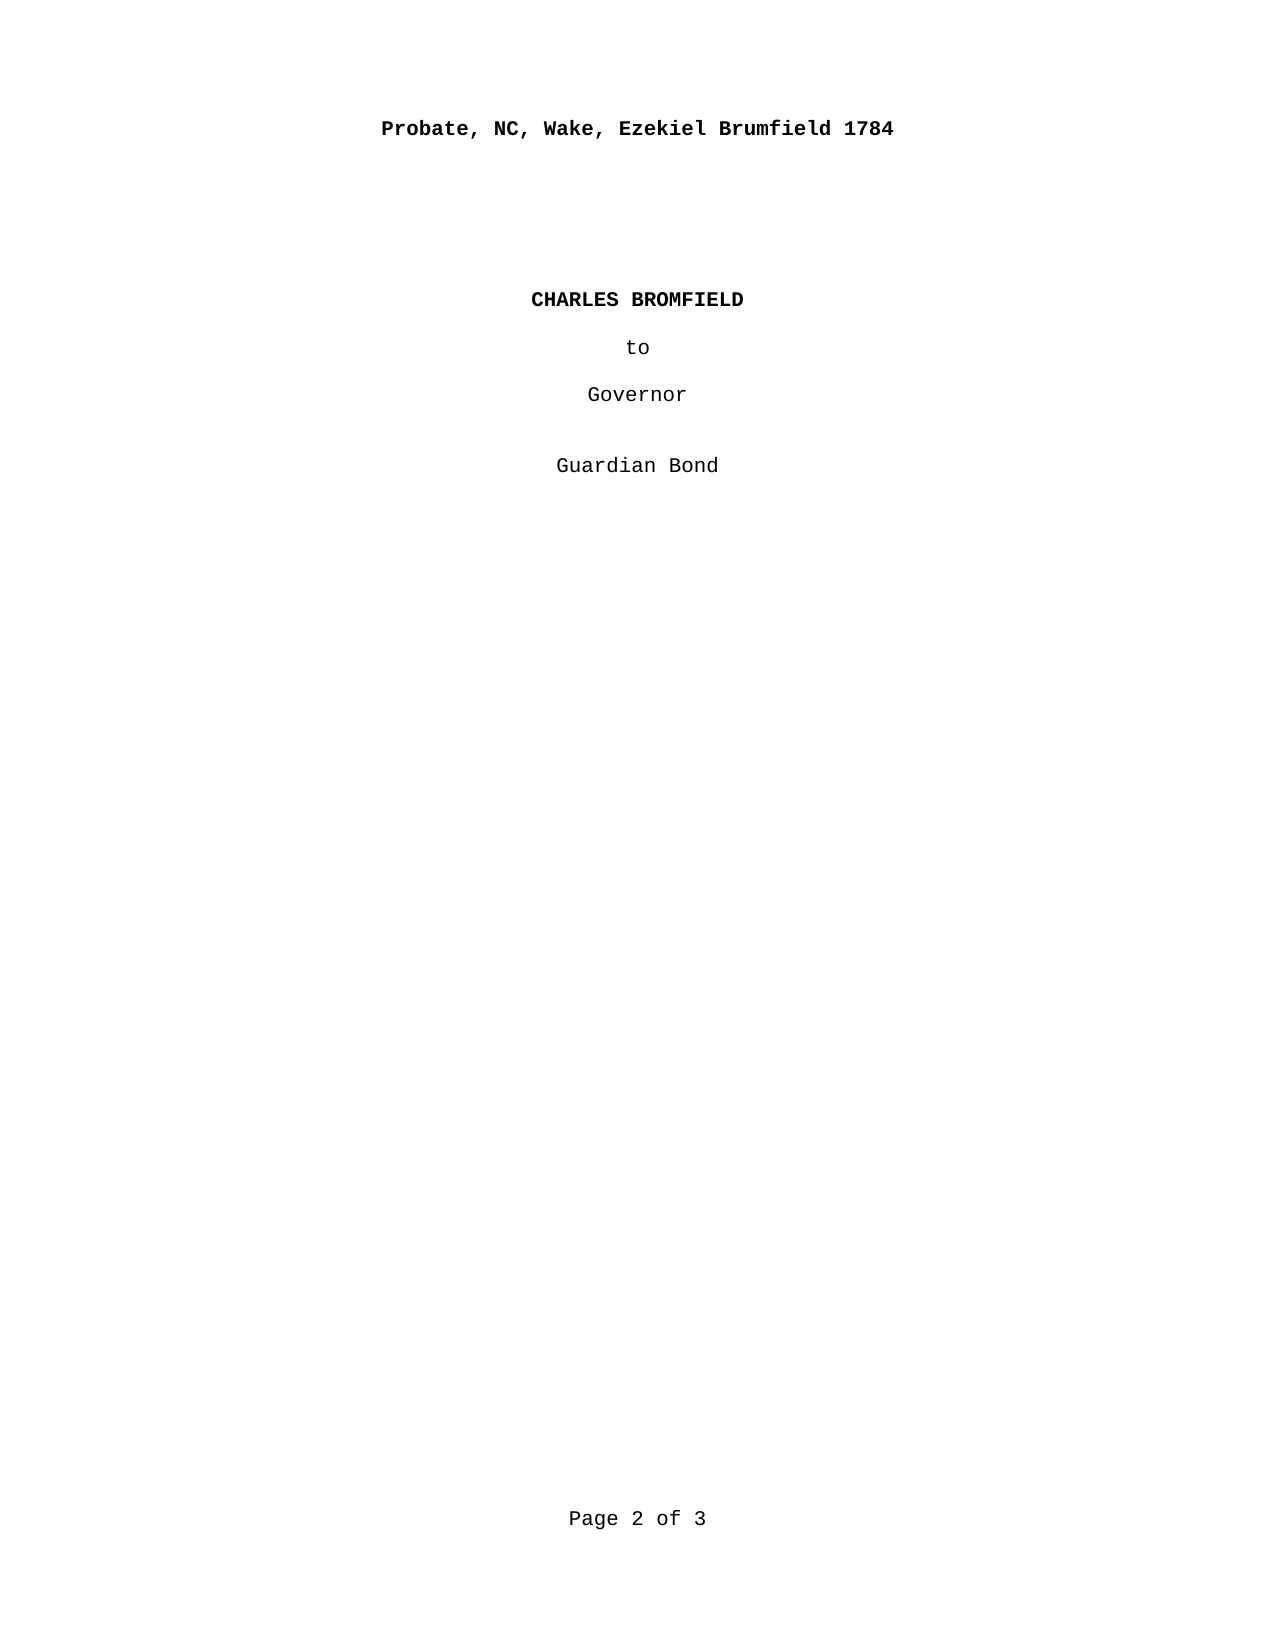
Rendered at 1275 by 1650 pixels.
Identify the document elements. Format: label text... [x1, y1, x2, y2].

text Guardian Bond [118, 455, 1157, 479]
text to [118, 337, 1157, 360]
text Charles Bromfield [118, 289, 1157, 313]
text Governor [118, 384, 1157, 408]
